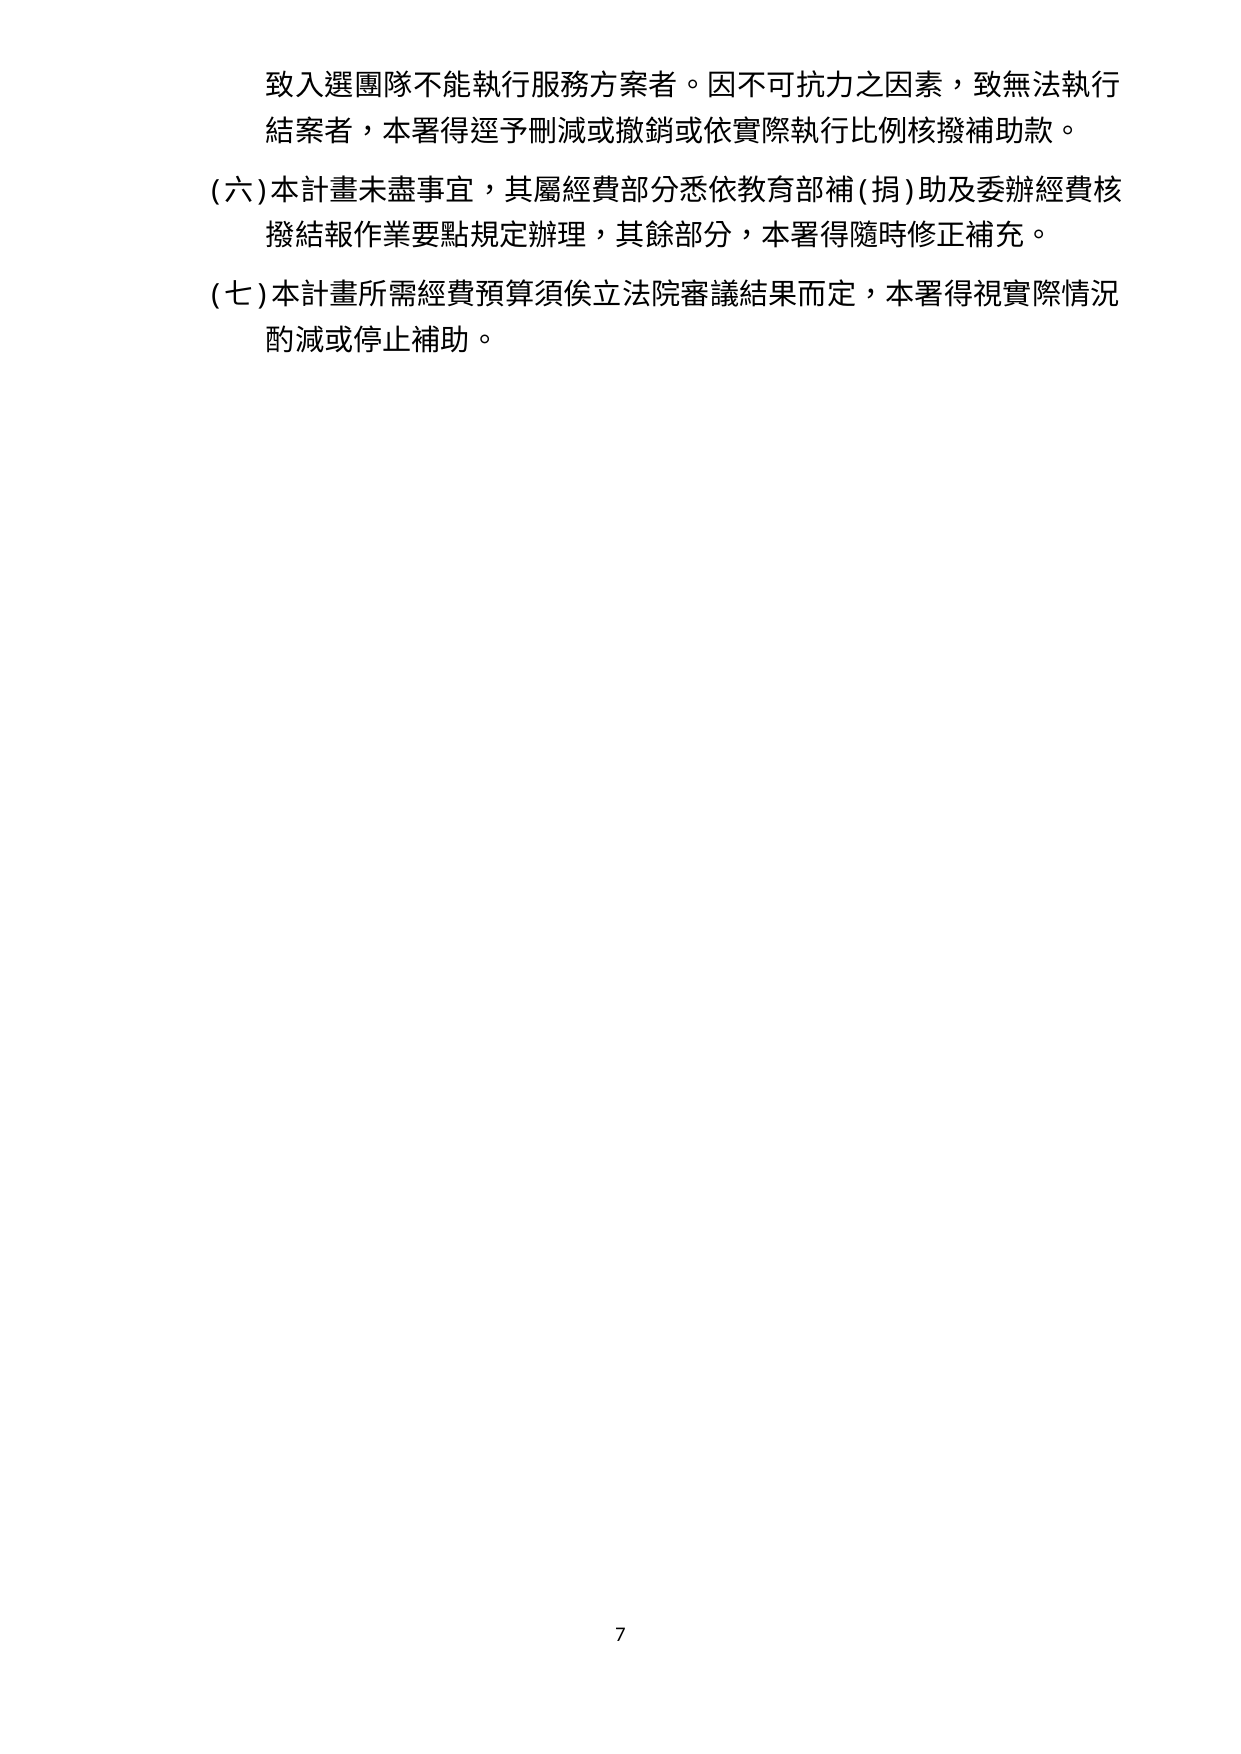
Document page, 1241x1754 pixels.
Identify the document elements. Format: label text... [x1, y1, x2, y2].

text (五)因不可抗力之因素而無法完成或繼續執行不利服務方案整體效益時，本署與入選團體得提出具體理由停辦服務方案；所稱之「不可抗力」情形係指任何因不能控制之情形如戰爭、暴動、禁運、罷工、颱風、水災、地震、流行疾病或其他不可歸責於任何一方之事由，致入選團隊不能執行服務方案者。因不可抗力之因素，致無法執行結案者，本署得逕予刪減或撤銷或依實際執行比例核撥補助款。 [206, 59, 1122, 151]
text (六)本計畫未盡事宜，其屬經費部分悉依教育部補(捐)助及委辦經費核撥結報作業要點規定辦理，其餘部分，本署得隨時修正補充。 [206, 163, 1122, 255]
text (七)本計畫所需經費預算須俟立法院審議結果而定，本署得視實際情況酌減或停止補助。 [206, 267, 1122, 359]
